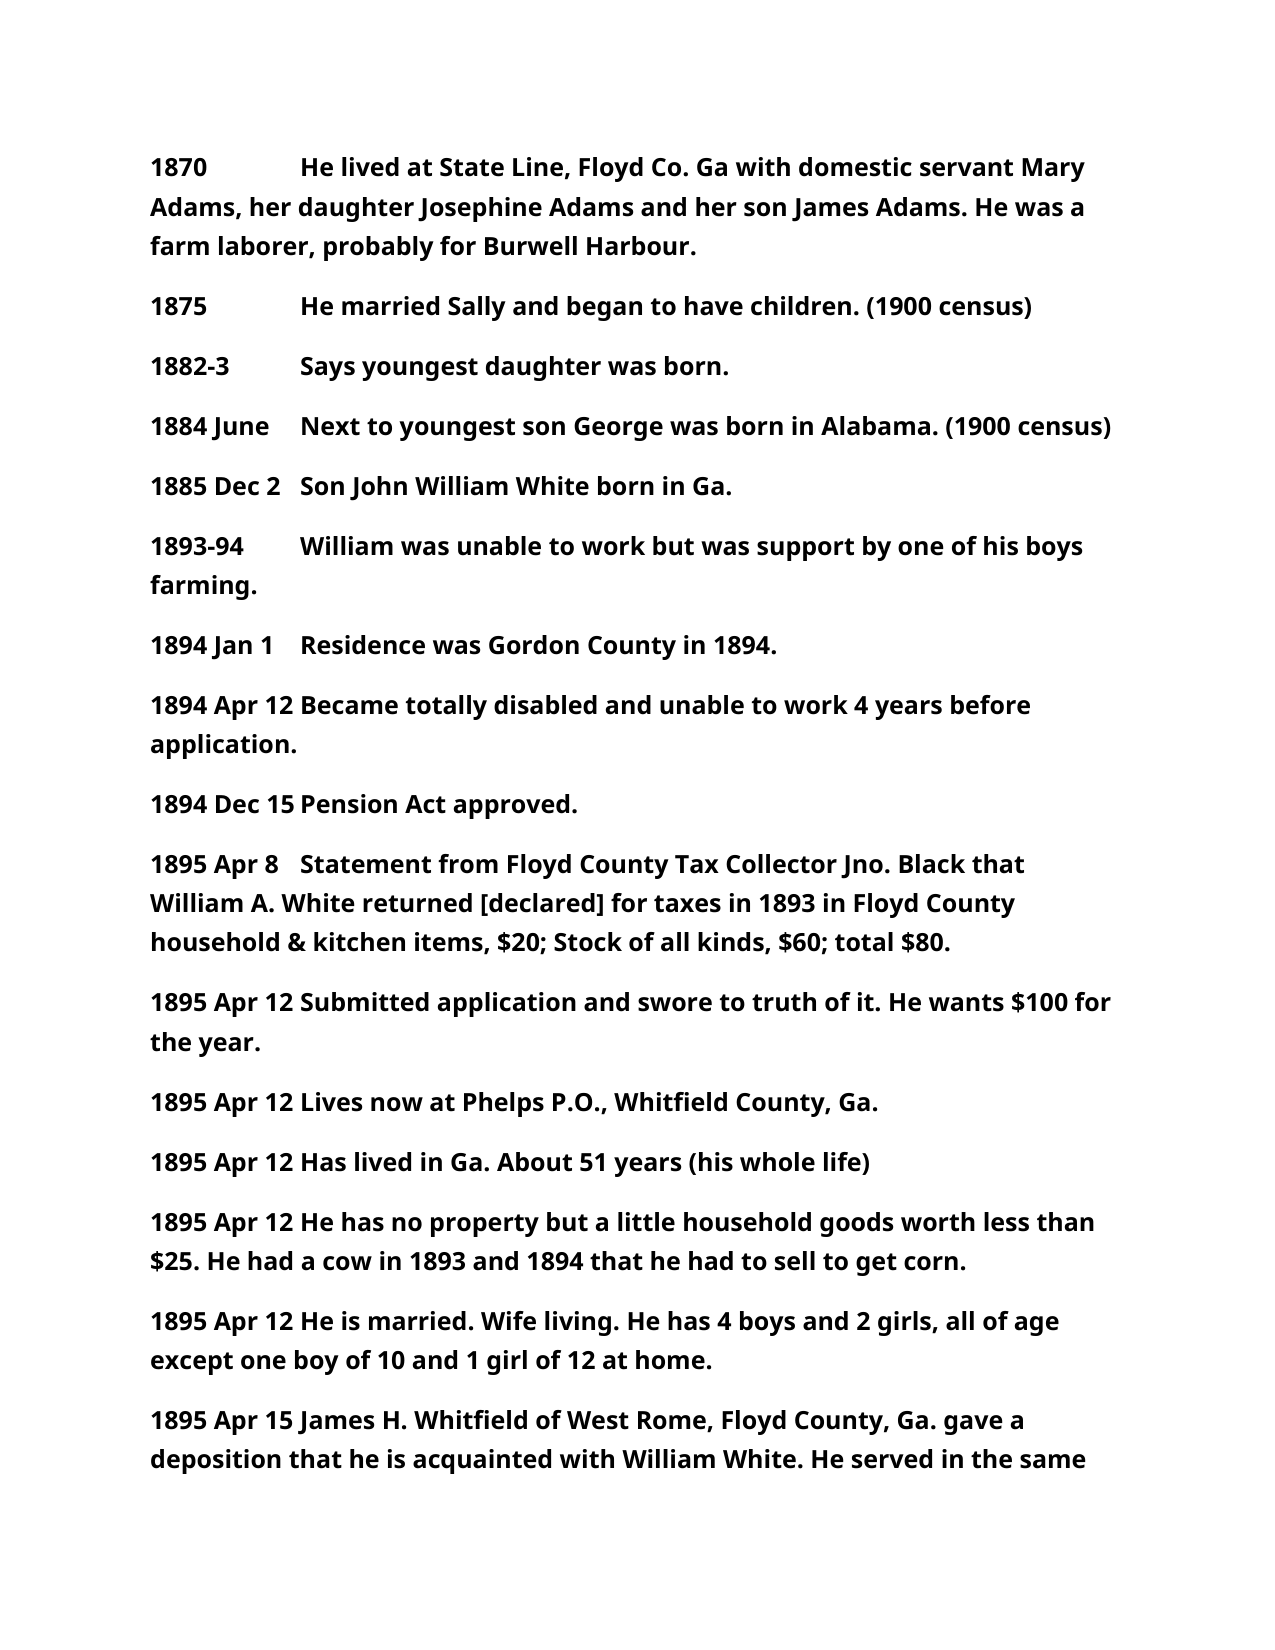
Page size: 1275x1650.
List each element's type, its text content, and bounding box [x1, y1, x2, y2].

text 1894 Jan 1 Residence was Gordon County in 1894. [150, 627, 1125, 662]
text 1895 Apr 12 He has no property but a little household goods worth less than $25. He had a cow in 1893 and 1894 that he had to sell to get corn. [150, 1204, 1125, 1277]
text 1895 Apr 8 Statement from Floyd County Tax Collector Jno. Black that William A. White returned [declared] for taxes in 1893 in Floyd County household & kitchen items, $20; Stock of all kinds, $60; total $80. [150, 847, 1125, 959]
text 1885 Dec 2 Son John William White born in Ga. [150, 468, 1125, 502]
text 1893-94 William was unable to work but was support by one of his boys farming. [150, 528, 1125, 602]
text 1894 Apr 12 Became totally disabled and unable to work 4 years before application. [150, 687, 1125, 761]
text 1894 Dec 15 Pension Act approved. [150, 787, 1125, 821]
text 1882-3 Says youngest daughter was born. [150, 348, 1125, 382]
text 1895 Apr 12 Submitted application and swore to truth of it. He wants $100 for the year. [150, 985, 1125, 1058]
text 1875 He married Sally and began to have children. (1900 census) [150, 288, 1125, 322]
text 1895 Apr 15 James H. Whitfield of West Rome, Floyd County, Ga. gave a deposition that he is acquainted with William White. He served in the same [150, 1402, 1125, 1476]
text 1870 He lived at State Line, Floyd Co. Ga with domestic servant Mary Adams, her daughter Josephine Adams and her son James Adams. He was a farm laborer, probably for Burwell Harbour. [150, 150, 1125, 262]
text 1895 Apr 12 Lives now at Phelps P.O., Whitfield County, Ga. [150, 1084, 1125, 1118]
text 1895 Apr 12 He is married. Wife living. He has 4 boys and 2 girls, all of age except one boy of 10 and 1 girl of 12 at home. [150, 1303, 1125, 1377]
text 1895 Apr 12 Has lived in Ga. About 51 years (his whole life) [150, 1144, 1125, 1178]
text 1884 June Next to youngest son George was born in Alabama. (1900 census) [150, 408, 1125, 442]
